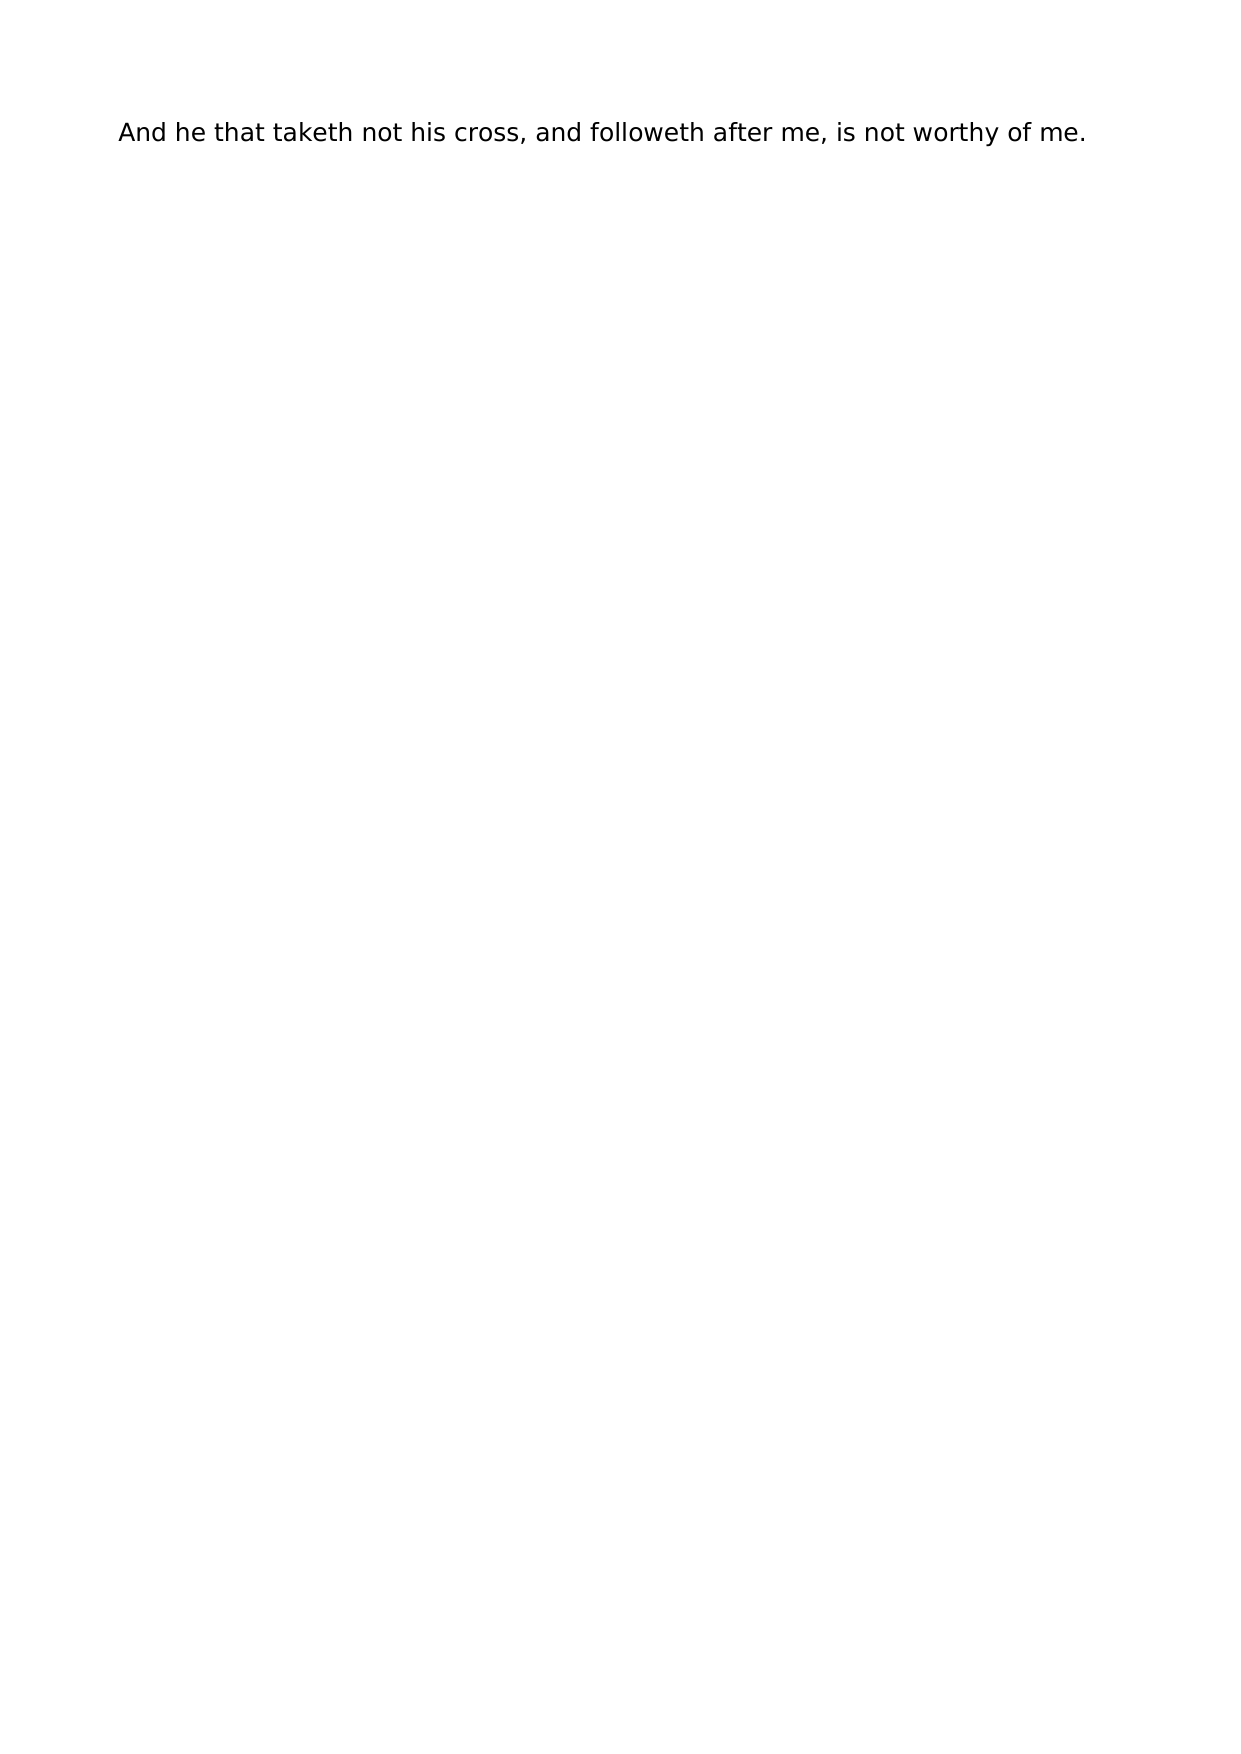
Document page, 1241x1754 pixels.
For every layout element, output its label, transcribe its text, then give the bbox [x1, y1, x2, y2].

text And he that taketh not his cross, and followeth after me, is not worthy of me. [118, 118, 1122, 147]
